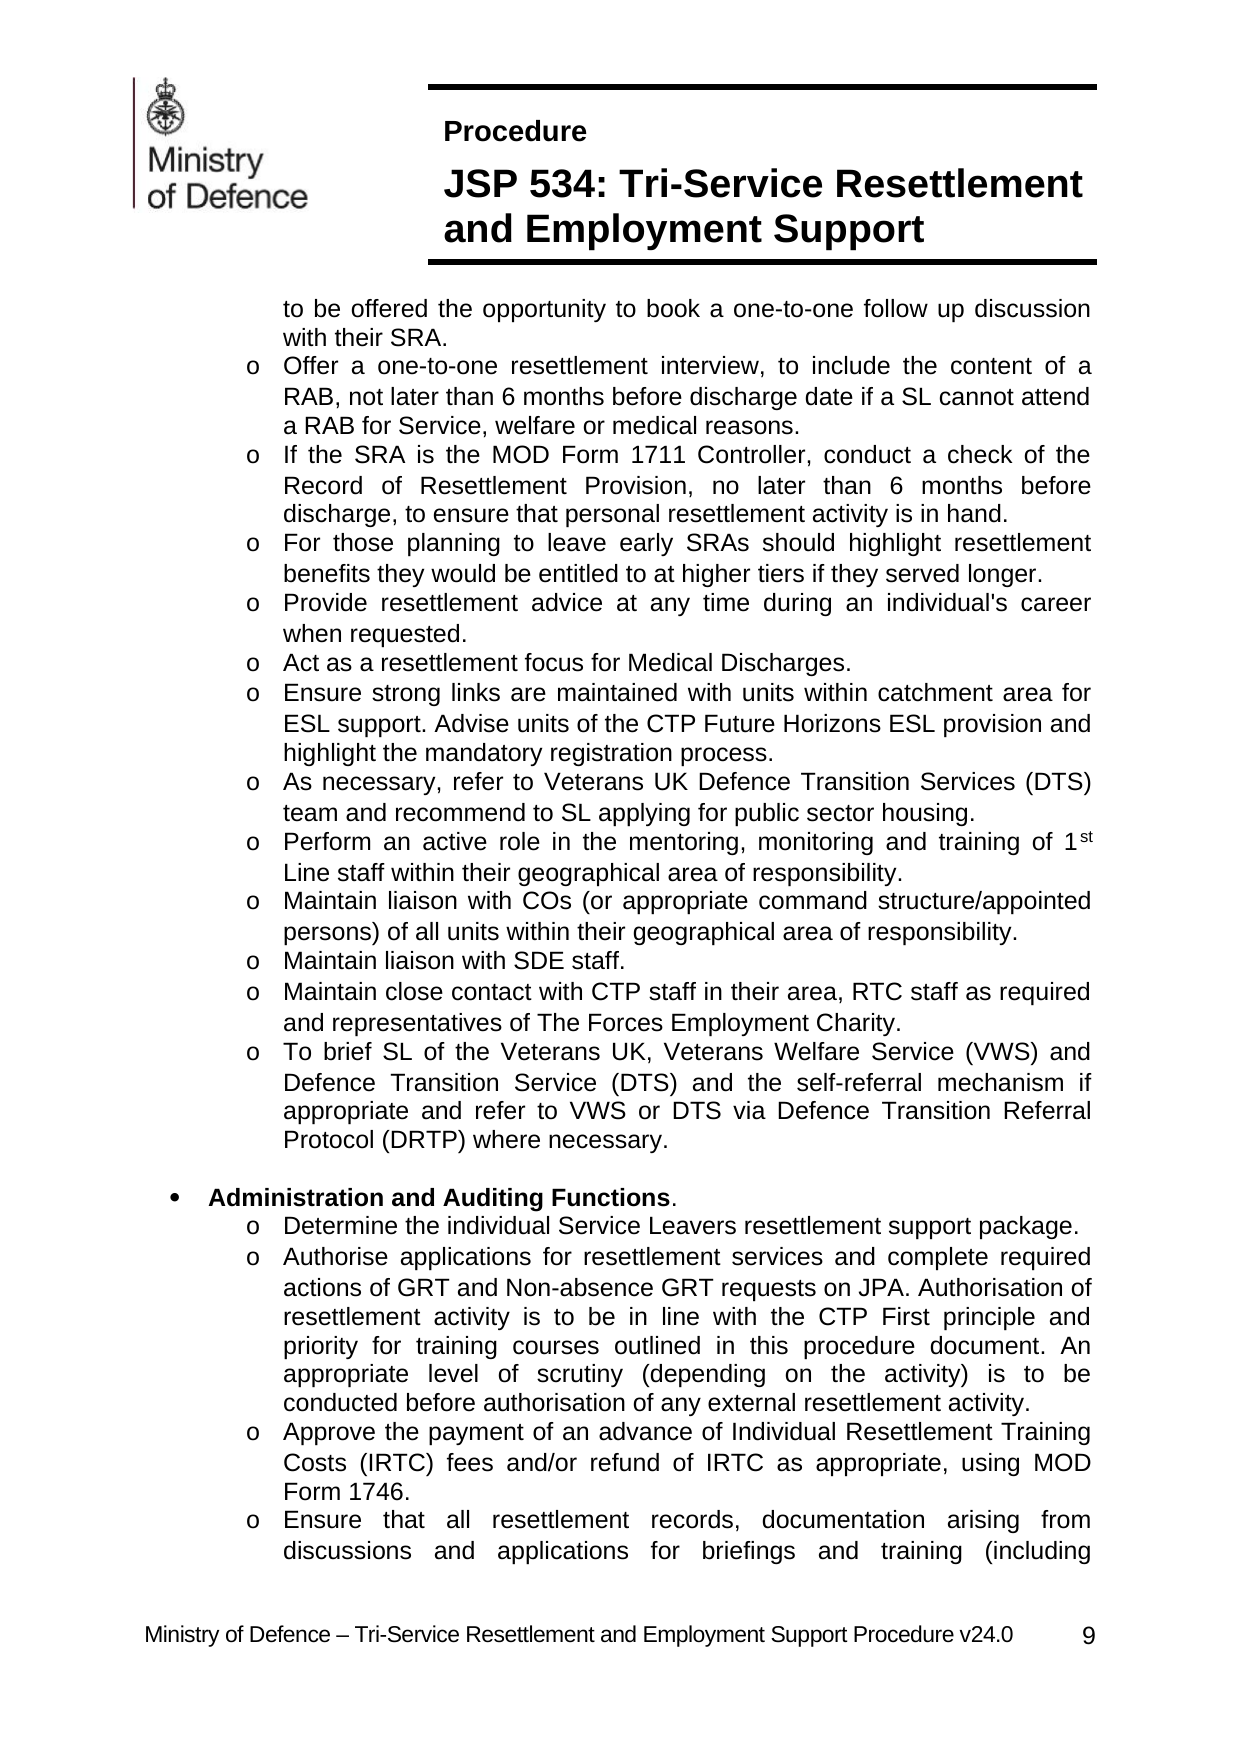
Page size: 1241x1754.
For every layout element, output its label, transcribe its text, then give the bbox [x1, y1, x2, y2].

list If the SRA is the MOD Form 1711 Controller, conduct a check of the Record of Resettlement Provision, no later than 6 months before discharge, to ensure that personal resettlement activity is in hand. [245, 440, 1093, 528]
list As necessary, refer to Veterans UK Defence Transition Services (DTS) team and recommend to SL applying for public sector housing. [245, 767, 1093, 827]
list Maintain close contact with CTP staff in their area, RTC staff as required and representatives of The Forces Employment Charity. [245, 977, 1093, 1037]
list For those planning to leave early SRAs should highlight resettlement benefits they would be entitled to at higher tiers if they served longer. [245, 528, 1093, 588]
list Approve the payment of an advance of Individual Resettlement Training Costs (IRTC) fees and/or refund of IRTC as appropriate, using MOD Form 1746. [245, 1417, 1093, 1505]
list Administration and Auditing Functions. [170, 1182, 1093, 1211]
list To brief SL of the Veterans UK, Veterans Welfare Service (VWS) and Defence Transition Service (DTS) and the self-referral mechanism if appropriate and refer to VWS or DTS via Defence Transition Referral Protocol (DRTP) where necessary. [245, 1037, 1093, 1154]
list Ensure that all resettlement records, documentation arising from discussions and applications for briefings and training (including [245, 1505, 1093, 1565]
list Determine the individual Service Leavers resettlement support package. [245, 1211, 1093, 1242]
list to be offered the opportunity to book a one-to-one follow up discussion with their SRA. [245, 294, 1093, 351]
list Perform an active role in the mentoring, monitoring and training of 1st Line staff within their geographical area of responsibility. [245, 827, 1093, 886]
list Provide resettlement advice at any time during an individual's career when requested. [245, 588, 1093, 647]
list Authorise applications for resettlement services and complete required actions of GRT and Non-absence GRT requests on JPA. Authorisation of resettlement activity is to be in line with the CTP First principle and priority for training courses outlined in this procedure document. An appropriate level of scrutiny (depending on the activity) is to be conducted before authorisation of any external resettlement activity. [245, 1242, 1093, 1417]
list Act as a resettlement focus for Medical Discharges. [245, 647, 1093, 678]
list Maintain liaison with SDE staff. [245, 946, 1093, 977]
list Ensure strong links are maintained with units within catchment area for ESL support. Advise units of the CTP Future Horizons ESL provision and highlight the mandatory registration process. [245, 678, 1093, 767]
list Maintain liaison with COs (or appropriate command structure/appointed persons) of all units within their geographical area of responsibility. [245, 886, 1093, 946]
list Offer a one-to-one resettlement interview, to include the content of a RAB, not later than 6 months before discharge date if a SL cannot attend a RAB for Service, welfare or medical reasons. [245, 351, 1093, 440]
